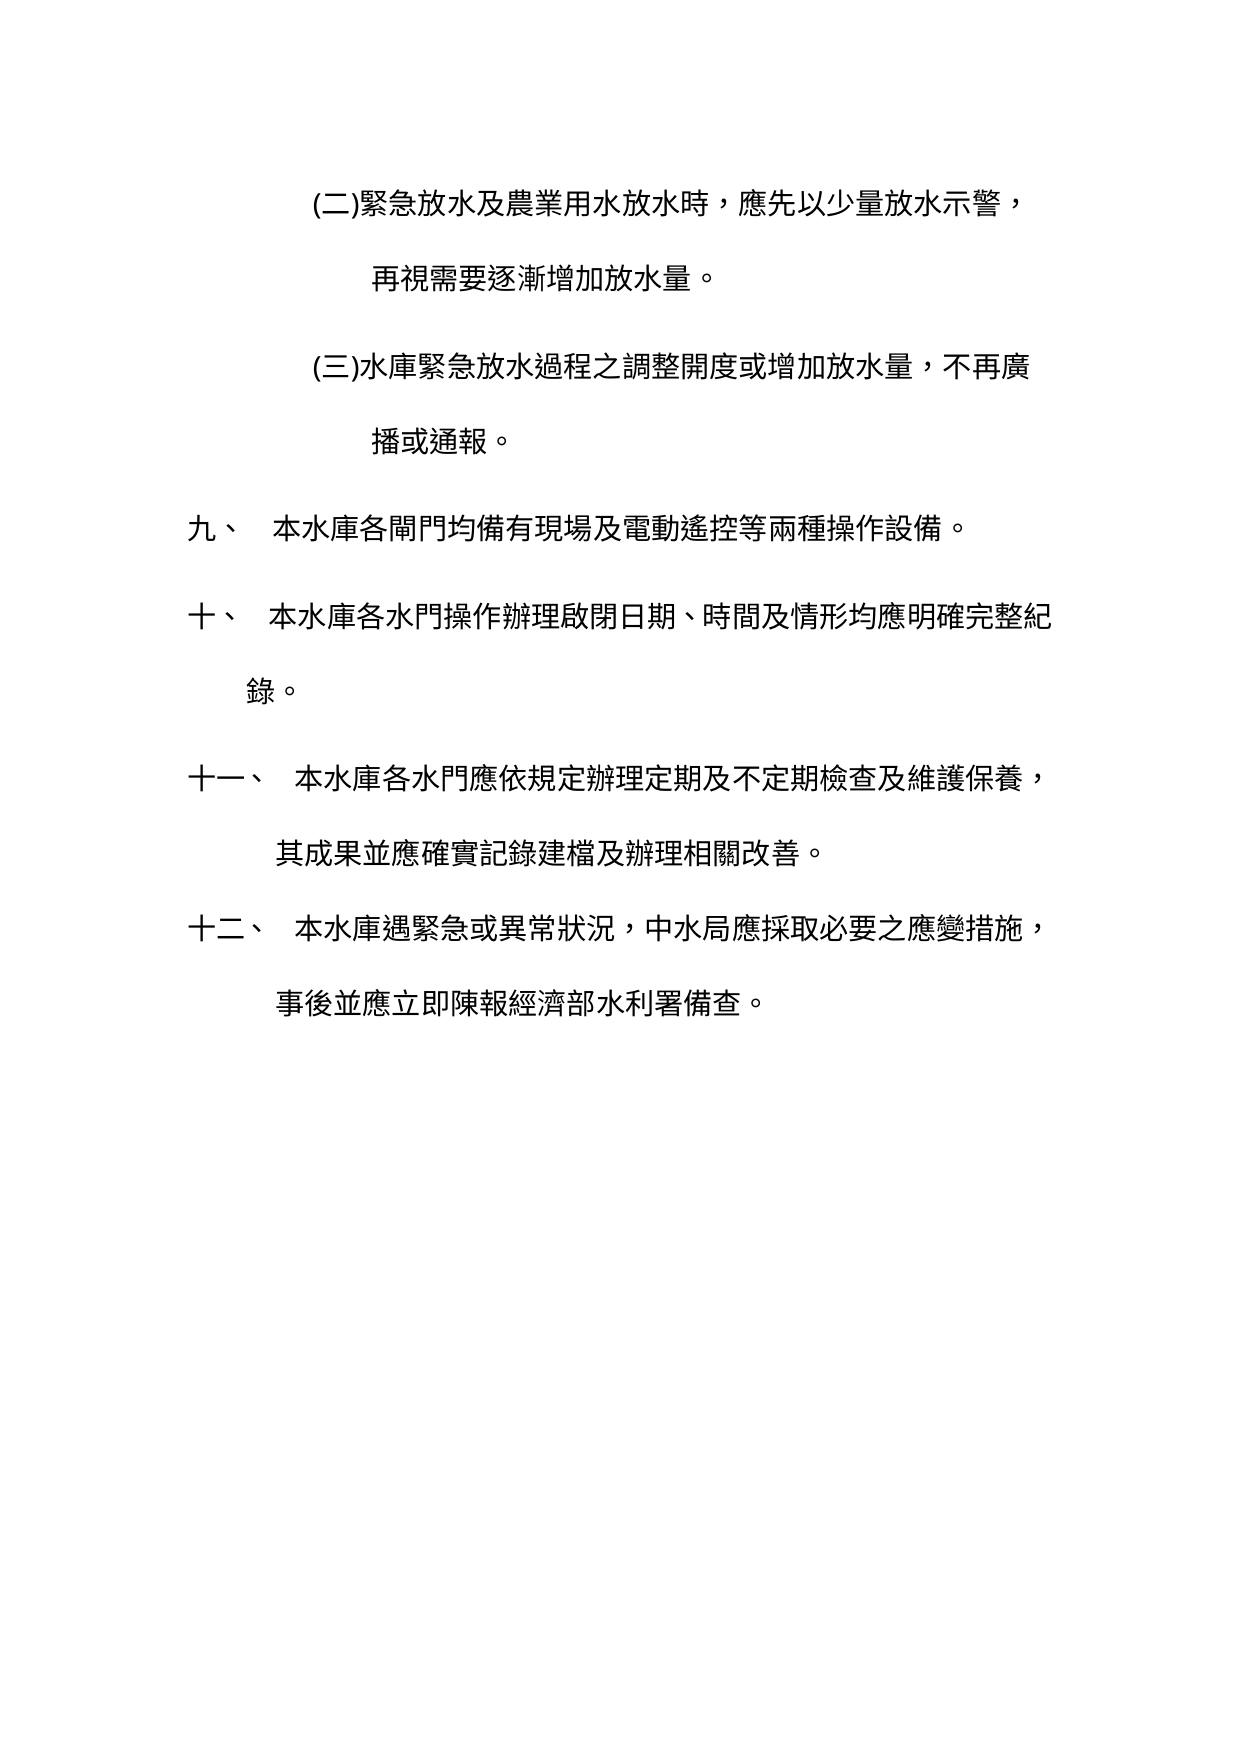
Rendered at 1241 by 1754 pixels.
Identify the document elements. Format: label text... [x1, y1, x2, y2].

text 十二、 本水庫遇緊急或異常狀況，中水局應採取必要之應變措施，事後並應立即陳報經濟部水利署備查。 [187, 889, 1053, 1039]
text (三)水庫緊急放水過程之調整開度或增加放水量，不再廣播或通報。 [313, 327, 1053, 477]
text 九、 本水庫各閘門均備有現場及電動遙控等兩種操作設備。 [187, 489, 1053, 564]
text 十、 本水庫各水門操作辦理啟閉日期、時間及情形均應明確完整紀錄。 [187, 577, 1053, 727]
text (二)緊急放水及農業用水放水時，應先以少量放水示警，再視需要逐漸增加放水量。 [313, 164, 1053, 314]
text 十一、 本水庫各水門應依規定辦理定期及不定期檢查及維護保養，其成果並應確實記錄建檔及辦理相關改善。 [187, 739, 1053, 889]
